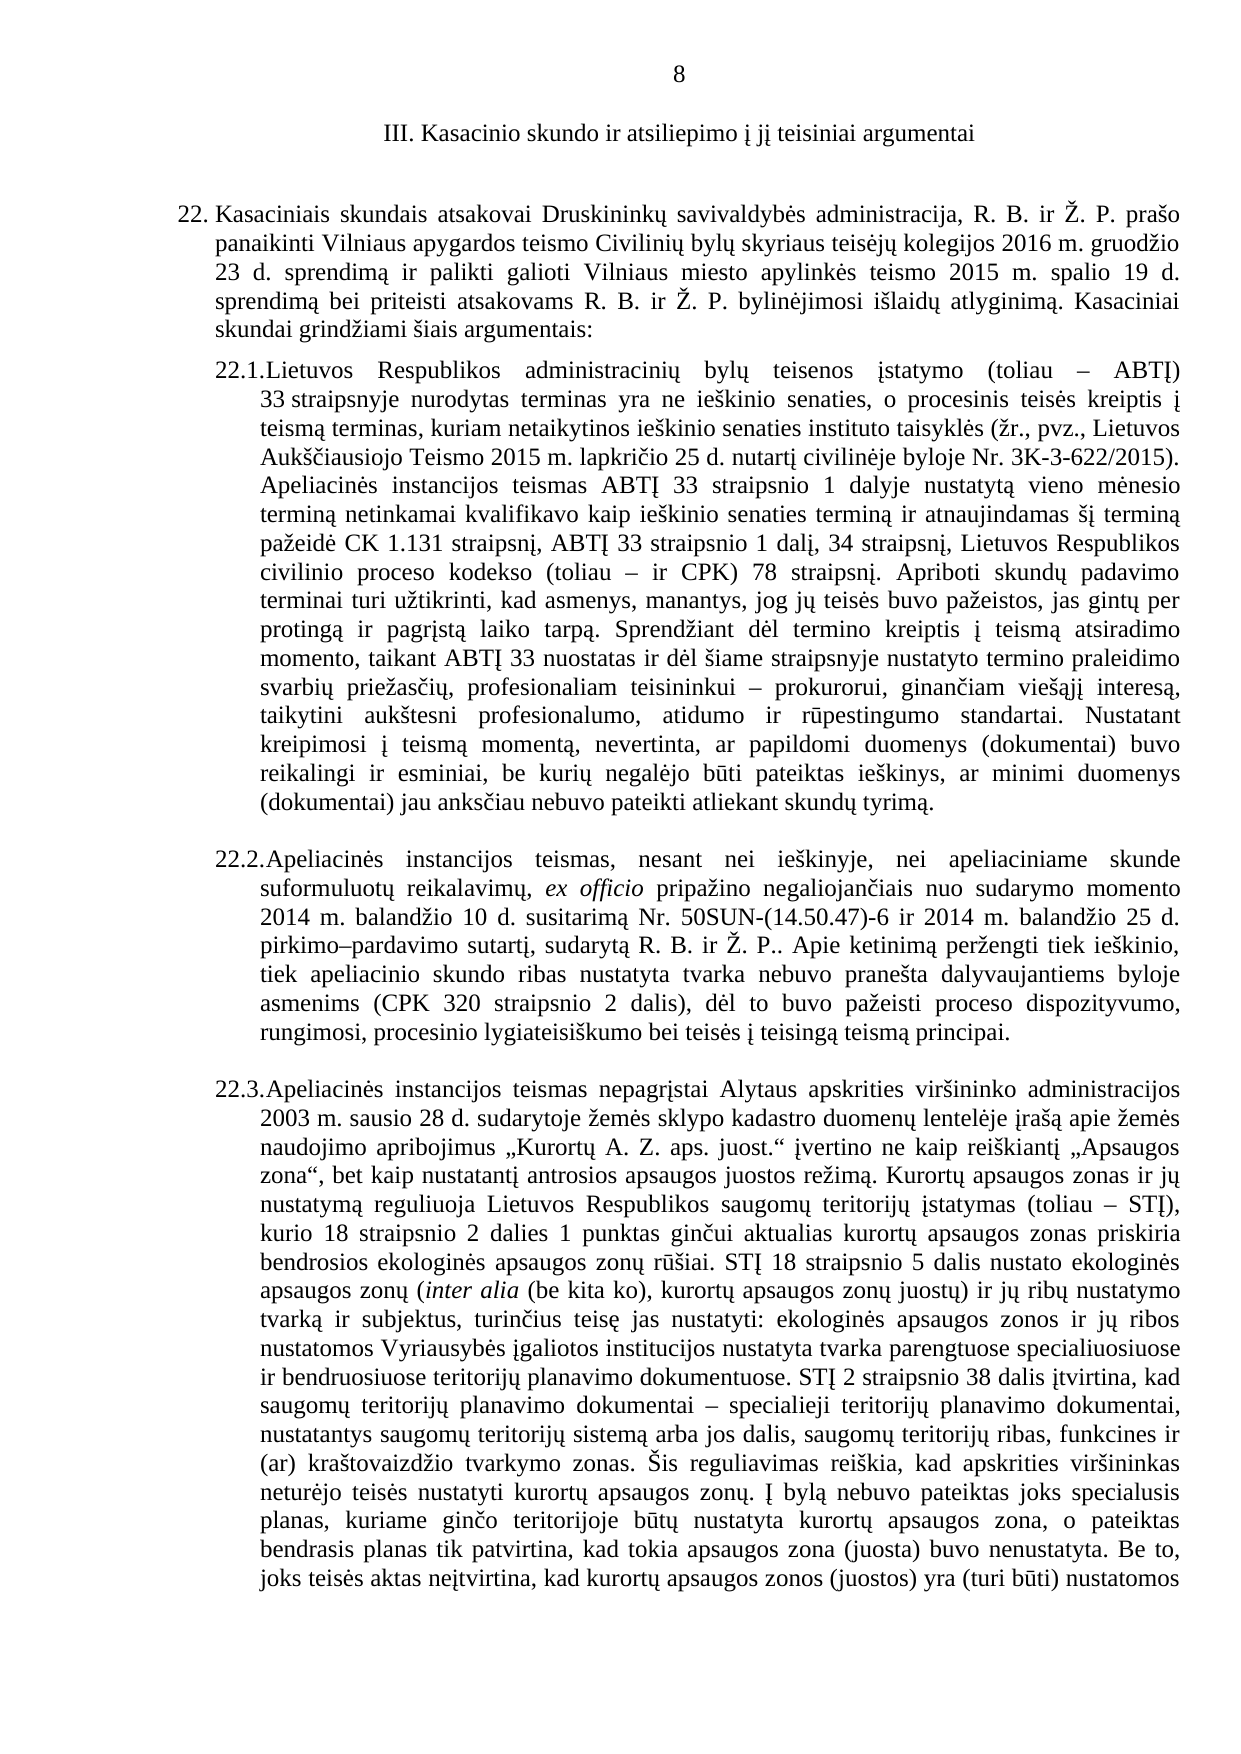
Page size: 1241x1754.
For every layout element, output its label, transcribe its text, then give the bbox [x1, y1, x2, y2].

text 22.1. Lietuvos Respublikos administracinių bylų teisenos įstatymo (toliau – ABTĮ) 33 straipsnyje nurodytas terminas yra ne ieškinio senaties, o procesinis teisės kreiptis į teismą terminas, kuriam netaikytinos ieškinio senaties instituto taisyklės (žr., pvz., Lietuvos Aukščiausiojo Teismo 2015 m. lapkričio 25 d. nutartį civilinėje byloje Nr. 3K-3-622/2015). Apeliacinės instancijos teismas ABTĮ 33 straipsnio 1 dalyje nustatytą vieno mėnesio terminą netinkamai kvalifikavo kaip ieškinio senaties terminą ir atnaujindamas šį terminą pažeidė CK 1.131 straipsnį, ABTĮ 33 straipsnio 1 dalį, 34 straipsnį, Lietuvos Respublikos civilinio proceso kodekso (toliau – ir CPK) 78 straipsnį. Apriboti skundų padavimo terminai turi užtikrinti, kad asmenys, manantys, jog jų teisės buvo pažeistos, jas gintų per protingą ir pagrįstą laiko tarpą. Sprendžiant dėl termino kreiptis į teismą atsiradimo momento, taikant ABTĮ 33 nuostatas ir dėl šiame straipsnyje nustatyto termino praleidimo svarbių priežasčių, profesionaliam teisininkui – prokurorui, ginančiam viešąjį interesą, taikytini aukštesni profesionalumo, atidumo ir rūpestingumo standartai. Nustatant kreipimosi į teismą momentą, nevertinta, ar papildomi duomenys (dokumentai) buvo reikalingi ir esminiai, be kurių negalėjo būti pateiktas ieškinys, ar minimi duomenys (dokumentai) jau anksčiau nebuvo pateikti atliekant skundų tyrimą. [215, 355, 1181, 815]
text 22. Kasaciniais skundais atsakovai Druskininkų savivaldybės administracija, R. B. ir Ž. P. prašo panaikinti Vilniaus apygardos teismo Civilinių bylų skyriaus teisėjų kolegijos 2016 m. gruodžio 23 d. sprendimą ir palikti galioti Vilniaus miesto apylinkės teismo 2015 m. spalio 19 d. sprendimą bei priteisti atsakovams R. B. ir Ž. P. bylinėjimosi išlaidų atlyginimą. Kasaciniai skundai grindžiami šiais argumentais: [177, 199, 1181, 343]
text III. Kasacinio skundo ir atsiliepimo į jį teisiniai argumentai [177, 118, 1181, 147]
text 22.3. Apeliacinės instancijos teismas nepagrįstai Alytaus apskrities viršininko administracijos 2003 m. sausio 28 d. sudarytoje žemės sklypo kadastro duomenų lentelėje įrašą apie žemės naudojimo apribojimus „Kurortų A. Z. aps. juost.“ įvertino ne kaip reiškiantį „Apsaugos zona“, bet kaip nustatantį antrosios apsaugos juostos režimą. Kurortų apsaugos zonas ir jų nustatymą reguliuoja Lietuvos Respublikos saugomų teritorijų įstatymas (toliau – STĮ), kurio 18 straipsnio 2 dalies 1 punktas ginčui aktualias kurortų apsaugos zonas priskiria bendrosios ekologinės apsaugos zonų rūšiai. STĮ 18 straipsnio 5 dalis nustato ekologinės apsaugos zonų (inter alia (be kita ko), kurortų apsaugos zonų juostų) ir jų ribų nustatymo tvarką ir subjektus, turinčius teisę jas nustatyti: ekologinės apsaugos zonos ir jų ribos nustatomos Vyriausybės įgaliotos institucijos nustatyta tvarka parengtuose specialiuosiuose ir bendruosiuose teritorijų planavimo dokumentuose. STĮ 2 straipsnio 38 dalis įtvirtina, kad saugomų teritorijų planavimo dokumentai – specialieji teritorijų planavimo dokumentai, nustatantys saugomų teritorijų sistemą arba jos dalis, saugomų teritorijų ribas, funkcines ir (ar) kraštovaizdžio tvarkymo zonas. Šis reguliavimas reiškia, kad apskrities viršininkas neturėjo teisės nustatyti kurortų apsaugos zonų. Į bylą nebuvo pateiktas joks specialusis planas, kuriame ginčo teritorijoje būtų nustatyta kurortų apsaugos zona, o pateiktas bendrasis planas tik patvirtina, kad tokia apsaugos zona (juosta) buvo nenustatyta. Be to, joks teisės aktas neįtvirtina, kad kurortų apsaugos zonos (juostos) yra (turi būti) nustatomos [215, 1074, 1181, 1592]
text 22.2. Apeliacinės instancijos teismas, nesant nei ieškinyje, nei apeliaciniame skunde suformuluotų reikalavimų, ex officio pripažino negaliojančiais nuo sudarymo momento 2014 m. balandžio 10 d. susitarimą Nr. 50SUN-(14.50.47)-6 ir 2014 m. balandžio 25 d. pirkimo–pardavimo sutartį, sudarytą R. B. ir Ž. P.. Apie ketinimą peržengti tiek ieškinio, tiek apeliacinio skundo ribas nustatyta tvarka nebuvo pranešta dalyvaujantiems byloje asmenims (CPK 320 straipsnio 2 dalis), dėl to buvo pažeisti proceso dispozityvumo, rungimosi, procesinio lygiateisiškumo bei teisės į teisingą teismą principai. [215, 844, 1181, 1045]
